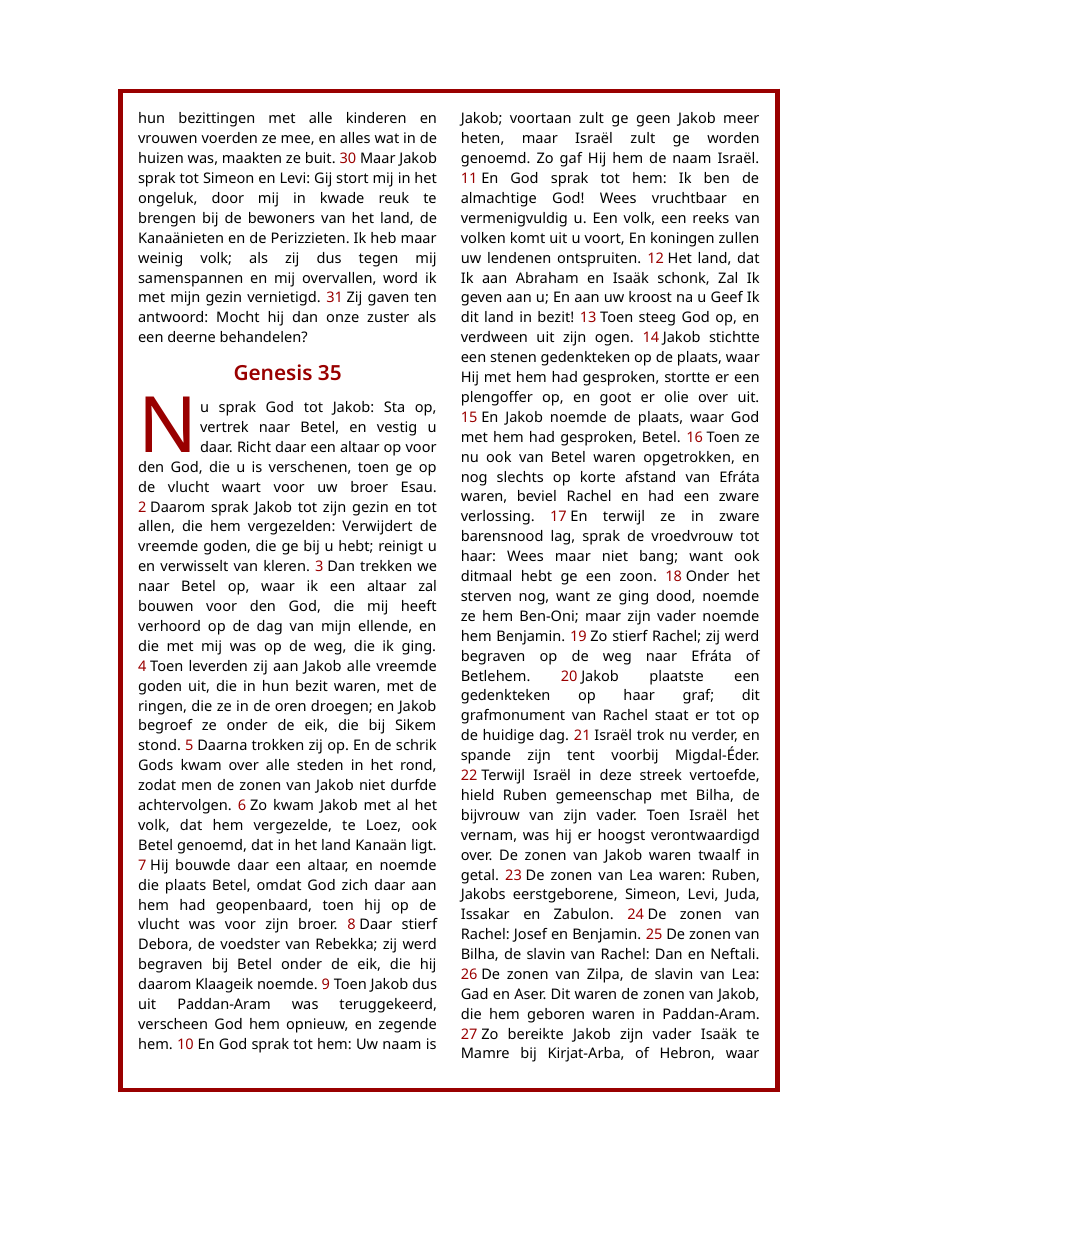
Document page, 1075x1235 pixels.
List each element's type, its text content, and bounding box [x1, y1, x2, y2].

text Jakob; voortaan zult ge geen Jakob meer heten, maar Israël zult ge worden genoemd. Zo gaf Hij hem de naam Israël. 11 En God sprak tot hem: Ik ben de almachtige God! Wees vruchtbaar en vermenigvuldig u. Een volk, een reeks van volken komt uit u voort, En koningen zullen uw lendenen ontspruiten. 12 Het land, dat Ik aan Abraham en Isaäk schonk, Zal Ik geven aan u; En aan uw kroost na u Geef Ik dit land in bezit! 13 Toen steeg God op, en verdween uit zijn ogen. 14 Jakob stichtte een stenen gedenkteken op de plaats, waar Hij met hem had gesproken, stortte er een plengoffer op, en goot er olie over uit. 15 En Jakob noemde de plaats, waar God met hem had gesproken, Betel. 16 Toen ze nu ook van Betel waren opgetrokken, en nog slechts op korte afstand van Efráta waren, beviel Rachel en had een zware verlossing. 17 En terwijl ze in zware barensnood lag, sprak de vroedvrouw tot haar: Wees maar niet bang; want ook ditmaal hebt ge een zoon. 18 Onder het sterven nog, want ze ging dood, noemde ze hem Ben-Oni; maar zijn vader noemde hem Benjamin. 19 Zo stierf Rachel; zij werd begraven op de weg naar Efráta of Betlehem. 20 Jakob plaatste een gedenkteken op haar graf; dit grafmonument van Rachel staat er tot op de huidige dag. 21 Israël trok nu verder, en spande zijn tent voorbij Migdal-Éder. 22 Terwijl Israël in deze streek vertoefde, hield Ruben gemeenschap met Bilha, de bijvrouw van zijn vader. Toen Israël het vernam, was hij er hoogst verontwaardigd over. De zonen van Jakob waren twaalf in getal. 23 De zonen van Lea waren: Ruben, Jakobs eerstgeborene, Simeon, Levi, Juda, Issakar en Zabulon. 24 De zonen van Rachel: Josef en Benjamin. 25 De zonen van Bilha, de slavin van Rachel: Dan en Neftali. 26 De zonen van Zilpa, de slavin van Lea: Gad en Aser. Dit waren de zonen van Jakob, die hem geboren waren in Paddan-Aram. 27 Zo bereikte Jakob zijn vader Isaäk te Mamre bij Kirjat-Arba, of Hebron, waar [461, 108, 760, 1063]
text hun bezittingen met alle kinderen en vrouwen voerden ze mee, en alles wat in de huizen was, maakten ze buit. 30 Maar Jakob sprak tot Simeon en Levi: Gij stort mij in het ongeluk, door mij in kwade reuk te brengen bij de bewoners van het land, de Kanaänieten en de Perizzieten. Ik heb maar weinig volk; als zij dus tegen mij samenspannen en mij overvallen, word ik met mijn gezin vernietigd. 31 Zij gaven ten antwoord: Mocht hij dan onze zuster als een deerne behandelen? [138, 108, 437, 347]
text Nu sprak God tot Jakob: Sta op, vertrek naar Betel, en vestig u daar. Richt daar een altaar op voor den God, die u is verschenen, toen ge op de vlucht waart voor uw broer Esau. 2 Daarom sprak Jakob tot zijn gezin en tot allen, die hem vergezelden: Verwijdert de vreemde goden, die ge bij u hebt; reinigt u en verwisselt van kleren. 3 Dan trekken we naar Betel op, waar ik een altaar zal bouwen voor den God, die mij heeft verhoord op de dag van mijn ellende, en die met mij was op de weg, die ik ging. 4 Toen leverden zij aan Jakob alle vreemde goden uit, die in hun bezit waren, met de ringen, die ze in de oren droegen; en Jakob begroef ze onder de eik, die bij Sikem stond. 5 Daarna trokken zij op. En de schrik Gods kwam over alle steden in het rond, zodat men de zonen van Jakob niet durfde achtervolgen. 6 Zo kwam Jakob met al het volk, dat hem vergezelde, te Loez, ook Betel genoemd, dat in het land Kanaän ligt. 7 Hij bouwde daar een altaar, en noemde die plaats Betel, omdat God zich daar aan hem had geopenbaard, toen hij op de vlucht was voor zijn broer. 8 Daar stierf Debora, de voedster van Rebekka; zij werd begraven bij Betel onder de eik, die hij daarom Klaageik noemde. 9 Toen Jakob dus uit Paddan-Aram was teruggekeerd, verscheen God hem opnieuw, en zegende hem. 10 En God sprak tot hem: Uw naam is [138, 397, 437, 1053]
subtitle Genesis 35 [138, 358, 437, 386]
